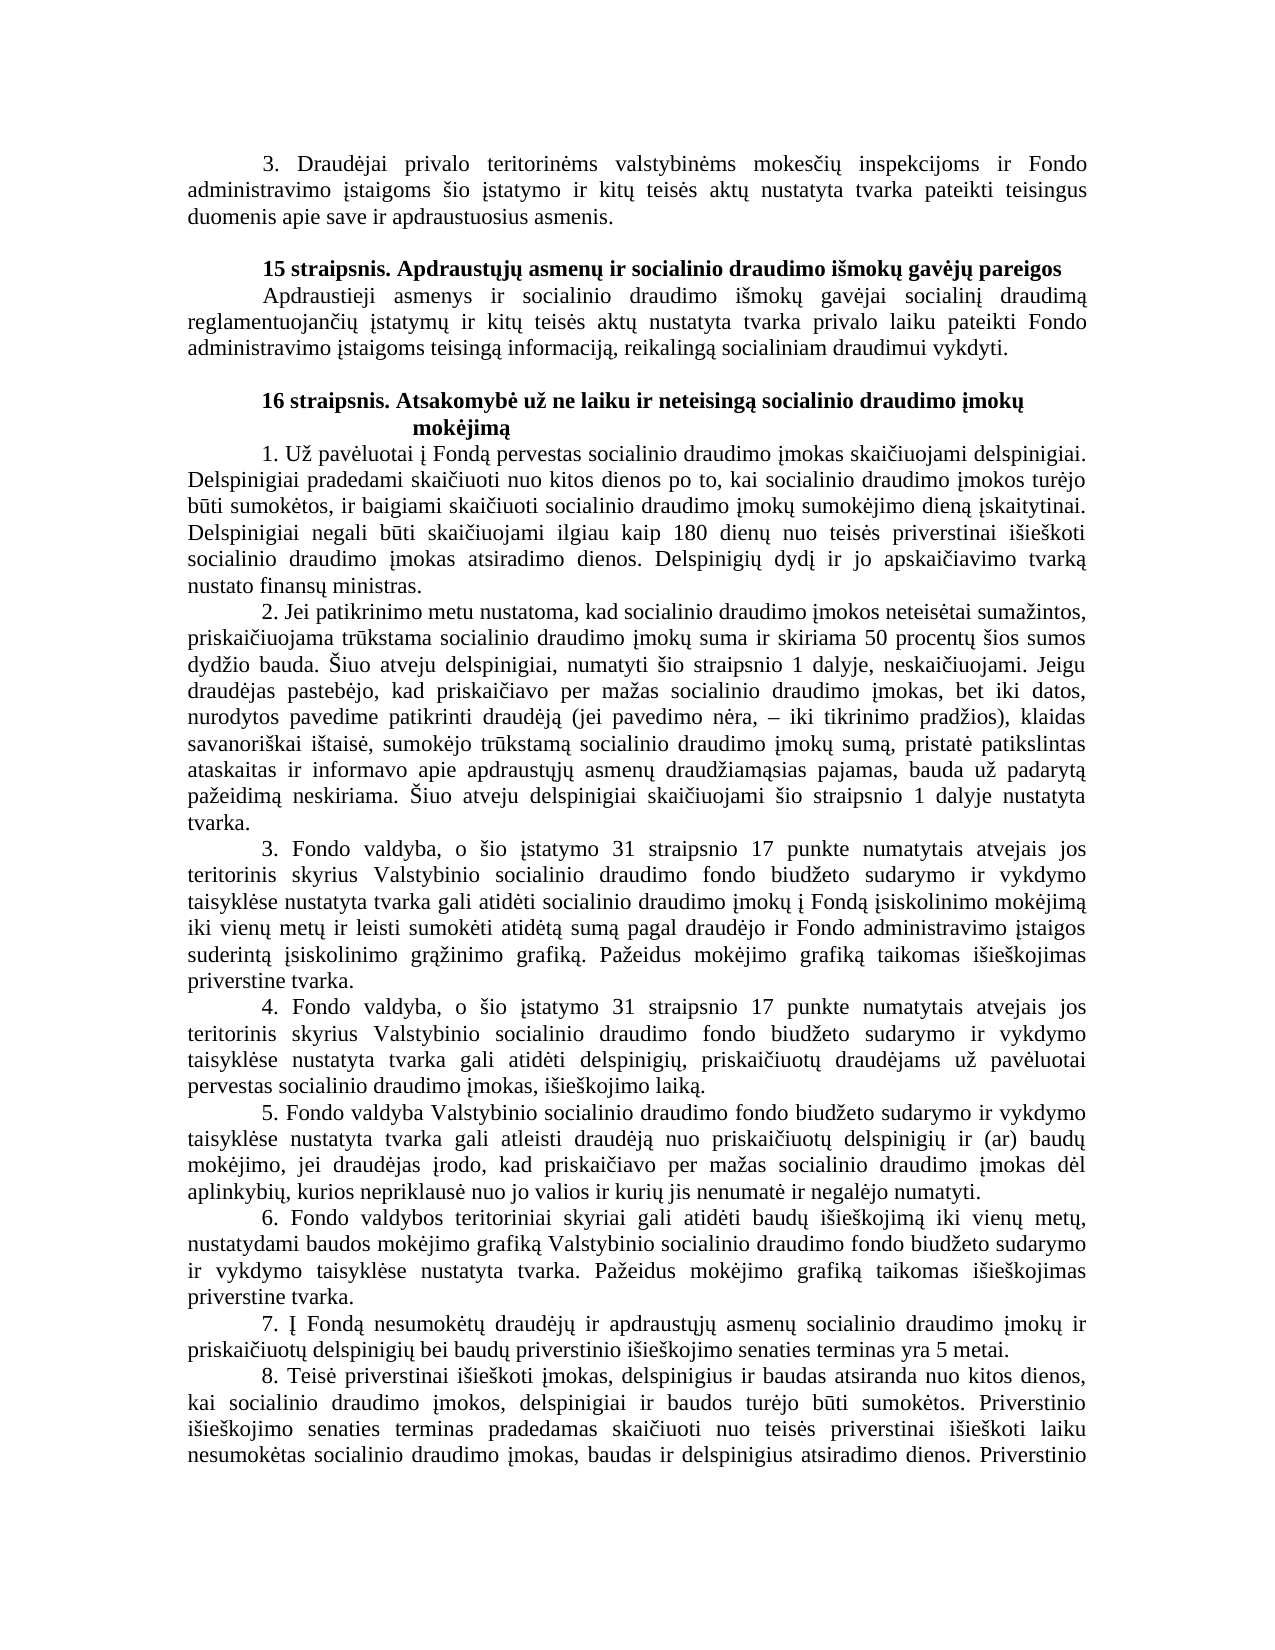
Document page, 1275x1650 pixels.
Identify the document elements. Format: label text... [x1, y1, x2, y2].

text 6. Fondo valdybos teritoriniai skyriai gali atidėti baudų išieškojimą iki vienų metų, nustatydami baudos mokėjimo grafiką Valstybinio socialinio draudimo fondo biudžeto sudarymo ir vykdymo taisyklėse nustatyta tvarka. Pažeidus mokėjimo grafiką taikomas išieškojimas priverstine tvarka. [187, 1204, 1087, 1309]
text 3. Draudėjai privalo teritorinėms valstybinėms mokesčių inspekcijoms ir Fondo administravimo įstaigoms šio įstatymo ir kitų teisės aktų nustatyta tvarka pateikti teisingus duomenis apie save ir apdraustuosius asmenis. [187, 150, 1088, 229]
text 5. Fondo valdyba Valstybinio socialinio draudimo fondo biudžeto sudarymo ir vykdymo taisyklėse nustatyta tvarka gali atleisti draudėją nuo priskaičiuotų delspinigių ir (ar) baudų mokėjimo, jei draudėjas įrodo, kad priskaičiavo per mažas socialinio draudimo įmokas dėl aplinkybių, kurios nepriklausė nuo jo valios ir kurių jis nenumatė ir negalėjo numatyti. [187, 1099, 1087, 1204]
text 4. Fondo valdyba, o šio įstatymo 31 straipsnio 17 punkte numatytais atvejais jos teritorinis skyrius Valstybinio socialinio draudimo fondo biudžeto sudarymo ir vykdymo taisyklėse nustatyta tvarka gali atidėti delspinigių, priskaičiuotų draudėjams už pavėluotai pervestas socialinio draudimo įmokas, išieškojimo laiką. [187, 993, 1087, 1099]
text 8. Teisė priverstinai išieškoti įmokas, delspinigius ir baudas atsiranda nuo kitos dienos, kai socialinio draudimo įmokos, delspinigiai ir baudos turėjo būti sumokėtos. Priverstinio išieškojimo senaties terminas pradedamas skaičiuoti nuo teisės priverstinai išieškoti laiku nesumokėtas socialinio draudimo įmokas, baudas ir delspinigius atsiradimo dienos. Priverstinio [187, 1362, 1087, 1468]
text 7. Į Fondą nesumokėtų draudėjų ir apdraustųjų asmenų socialinio draudimo įmokų ir priskaičiuotų delspinigių bei baudų priverstinio išieškojimo senaties terminas yra 5 metai. [187, 1309, 1087, 1362]
text 15 straipsnis. Apdraustųjų asmenų ir socialinio draudimo išmokų gavėjų pareigos [262, 255, 1088, 282]
text mokėjimą [337, 413, 1087, 440]
text 1. Už pavėluotai į Fondą pervestas socialinio draudimo įmokas skaičiuojami delspinigiai. Delspinigiai pradedami skaičiuoti nuo kitos dienos po to, kai socialinio draudimo įmokos turėjo būti sumokėtos, ir baigiami skaičiuoti socialinio draudimo įmokų sumokėjimo dieną įskaitytinai. Delspinigiai negali būti skaičiuojami ilgiau kaip 180 dienų nuo teisės priverstinai išieškoti socialinio draudimo įmokas atsiradimo dienos. Delspinigių dydį ir jo apskaičiavimo tvarką nustato finansų ministras. [187, 440, 1087, 598]
text 3. Fondo valdyba, o šio įstatymo 31 straipsnio 17 punkte numatytais atvejais jos teritorinis skyrius Valstybinio socialinio draudimo fondo biudžeto sudarymo ir vykdymo taisyklėse nustatyta tvarka gali atidėti socialinio draudimo įmokų į Fondą įsiskolinimo mokėjimą iki vienų metų ir leisti sumokėti atidėtą sumą pagal draudėjo ir Fondo administravimo įstaigos suderintą įsiskolinimo grąžinimo grafiką. Pažeidus mokėjimo grafiką taikomas išieškojimas priverstine tvarka. [187, 835, 1087, 993]
text Apdraustieji asmenys ir socialinio draudimo išmokų gavėjai socialinį draudimą reglamentuojančių įstatymų ir kitų teisės aktų nustatyta tvarka privalo laiku pateikti Fondo administravimo įstaigoms teisingą informaciją, reikalingą socialiniam draudimui vykdyti. [187, 282, 1088, 361]
text 2. Jei patikrinimo metu nustatoma, kad socialinio draudimo įmokos neteisėtai sumažintos, priskaičiuojama trūkstama socialinio draudimo įmokų suma ir skiriama 50 procentų šios sumos dydžio bauda. Šiuo atveju delspinigiai, numatyti šio straipsnio 1 dalyje, neskaičiuojami. Jeigu draudėjas pastebėjo, kad priskaičiavo per mažas socialinio draudimo įmokas, bet iki datos, nurodytos pavedime patikrinti draudėją (jei pavedimo nėra, – iki tikrinimo pradžios), klaidas savanoriškai ištaisė, sumokėjo trūkstamą socialinio draudimo įmokų sumą, pristatė patikslintas ataskaitas ir informavo apie apdraustųjų asmenų draudžiamąsias pajamas, bauda už padarytą pažeidimą neskiriama. Šiuo atveju delspinigiai skaičiuojami šio straipsnio 1 dalyje nustatyta tvarka. [187, 598, 1087, 835]
text 16 straipsnis. Atsakomybė už ne laiku ir neteisingą socialinio draudimo įmokų [187, 387, 1087, 413]
